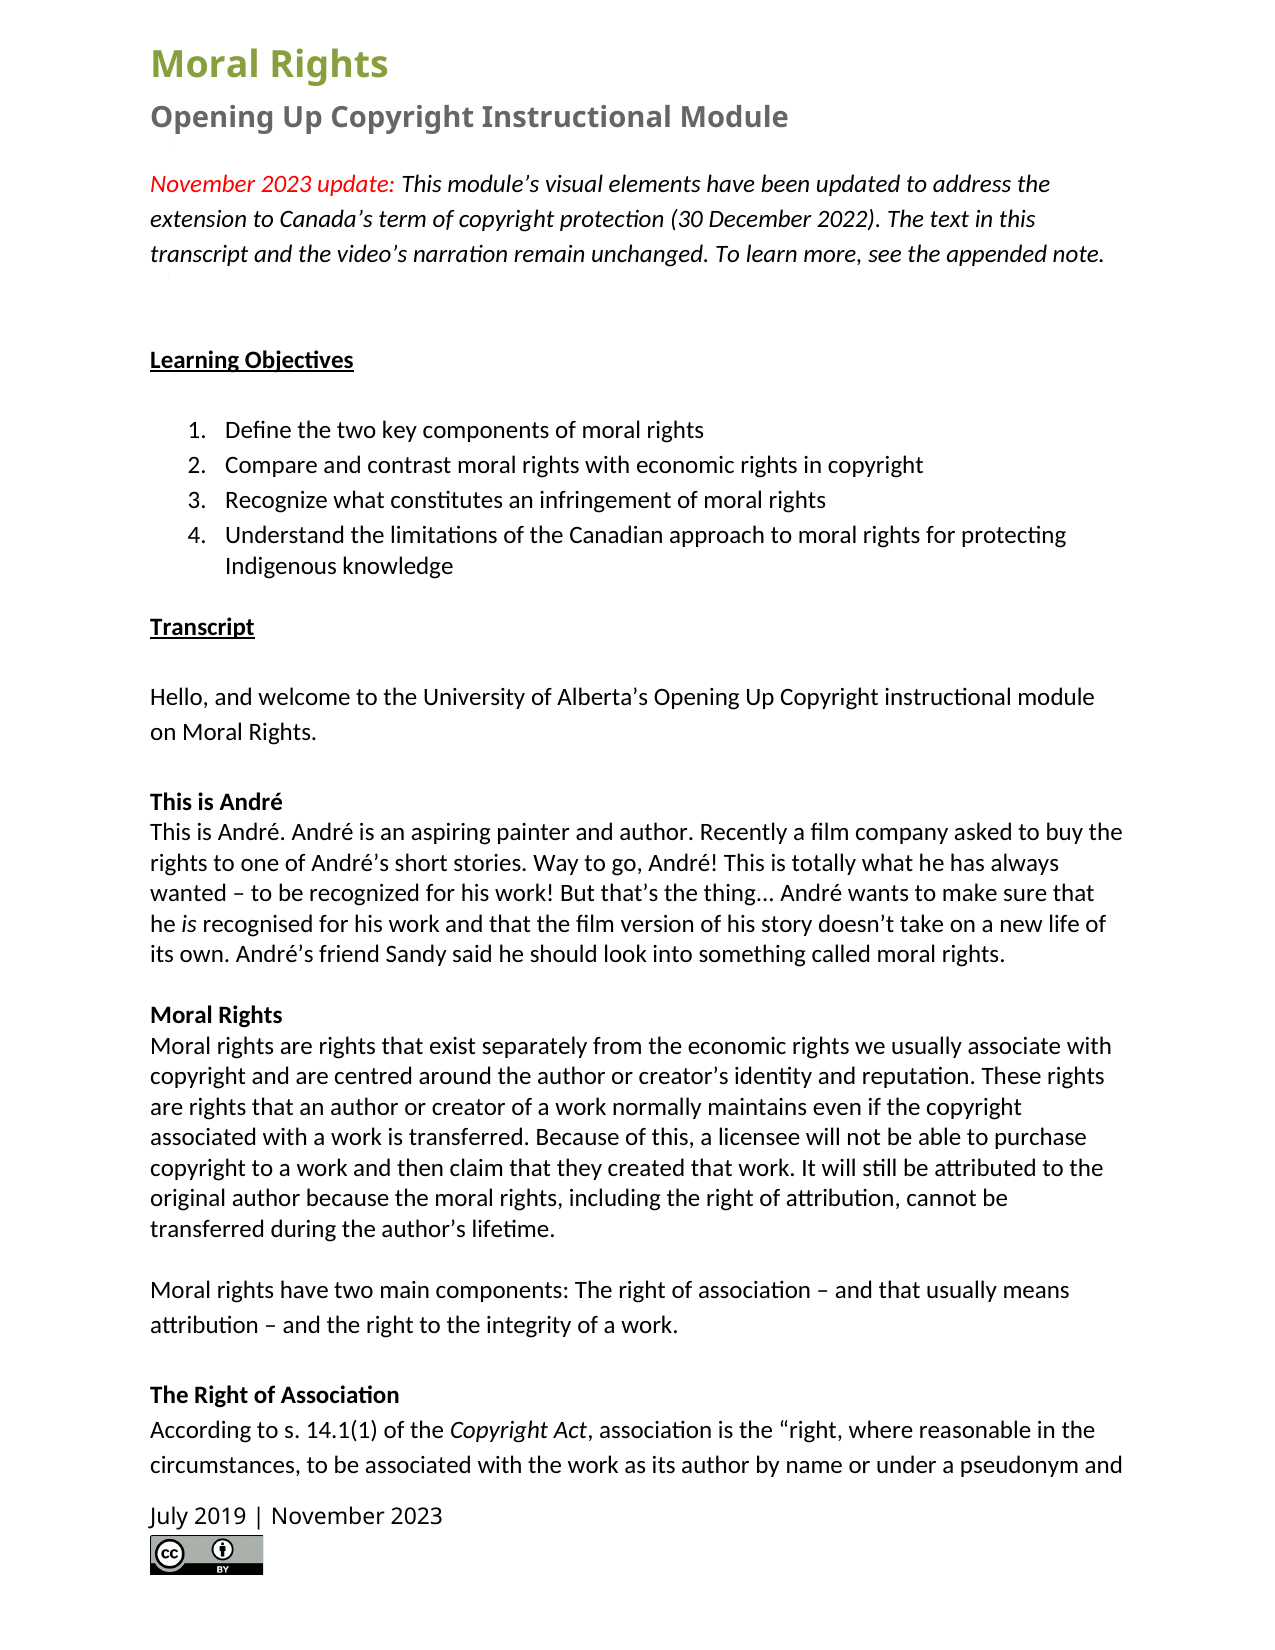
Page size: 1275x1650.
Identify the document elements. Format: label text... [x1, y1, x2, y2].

text Moral rights have two main components: The right of association – and that usually means attribution – and the right to the integrity of a work. [150, 1274, 1125, 1340]
text This is André [150, 786, 1125, 816]
text This is André. André is an aspiring painter and author. Recently a film company asked to buy the rights to one of André’s short stories. Way to go, André! This is totally what he has always wanted – to be recognized for his work! But that’s the thing... André wants to make sure that he is recognised for his work and that the film version of his story doesn’t take on a new life of its own. André’s friend Sandy said he should look into something called moral rights. [150, 816, 1125, 969]
text The Right of Association [150, 1379, 1125, 1410]
list Recognize what constitutes an infringement of moral rights [187, 484, 1125, 515]
list Define the two key components of moral rights [187, 414, 1125, 445]
picture [150, 1535, 264, 1575]
text According to s. 14.1(1) of the Copyright Act, association is the “right, where reasonable in the circumstances, to be associated with the work as its author by name or under a pseudonym and [150, 1414, 1125, 1480]
text Learning Objectives [150, 344, 1125, 375]
list Understand the limitations of the Canadian approach to moral rights for protecting Indigenous knowledge [187, 519, 1125, 611]
list Compare and contrast moral rights with economic rights in copyright [187, 449, 1125, 480]
text Transcript [150, 611, 1125, 641]
text Hello, and welcome to the University of Alberta’s Opening Up Copyright instructional module on Moral Rights. [150, 681, 1125, 746]
text Moral rights are rights that exist separately from the economic rights we usually associate with copyright and are centred around the author or creator’s identity and reputation. These rights are rights that an author or creator of a work normally maintains even if the copyright associated with a work is transferred. Because of this, a licensee will not be able to purchase copyright to a work and then claim that they created that work. It will still be attributed to the original author because the moral rights, including the right of attribution, cannot be transferred during the author’s lifetime. [150, 1030, 1125, 1244]
text Moral Rights [150, 999, 1125, 1030]
text November 2023 update: This module’s visual elements have been updated to address the extension to Canada’s term of copyright protection (30 December 2022). The text in this transcript and the video’s narration remain unchanged. To learn more, see the appended note. [150, 168, 1125, 269]
